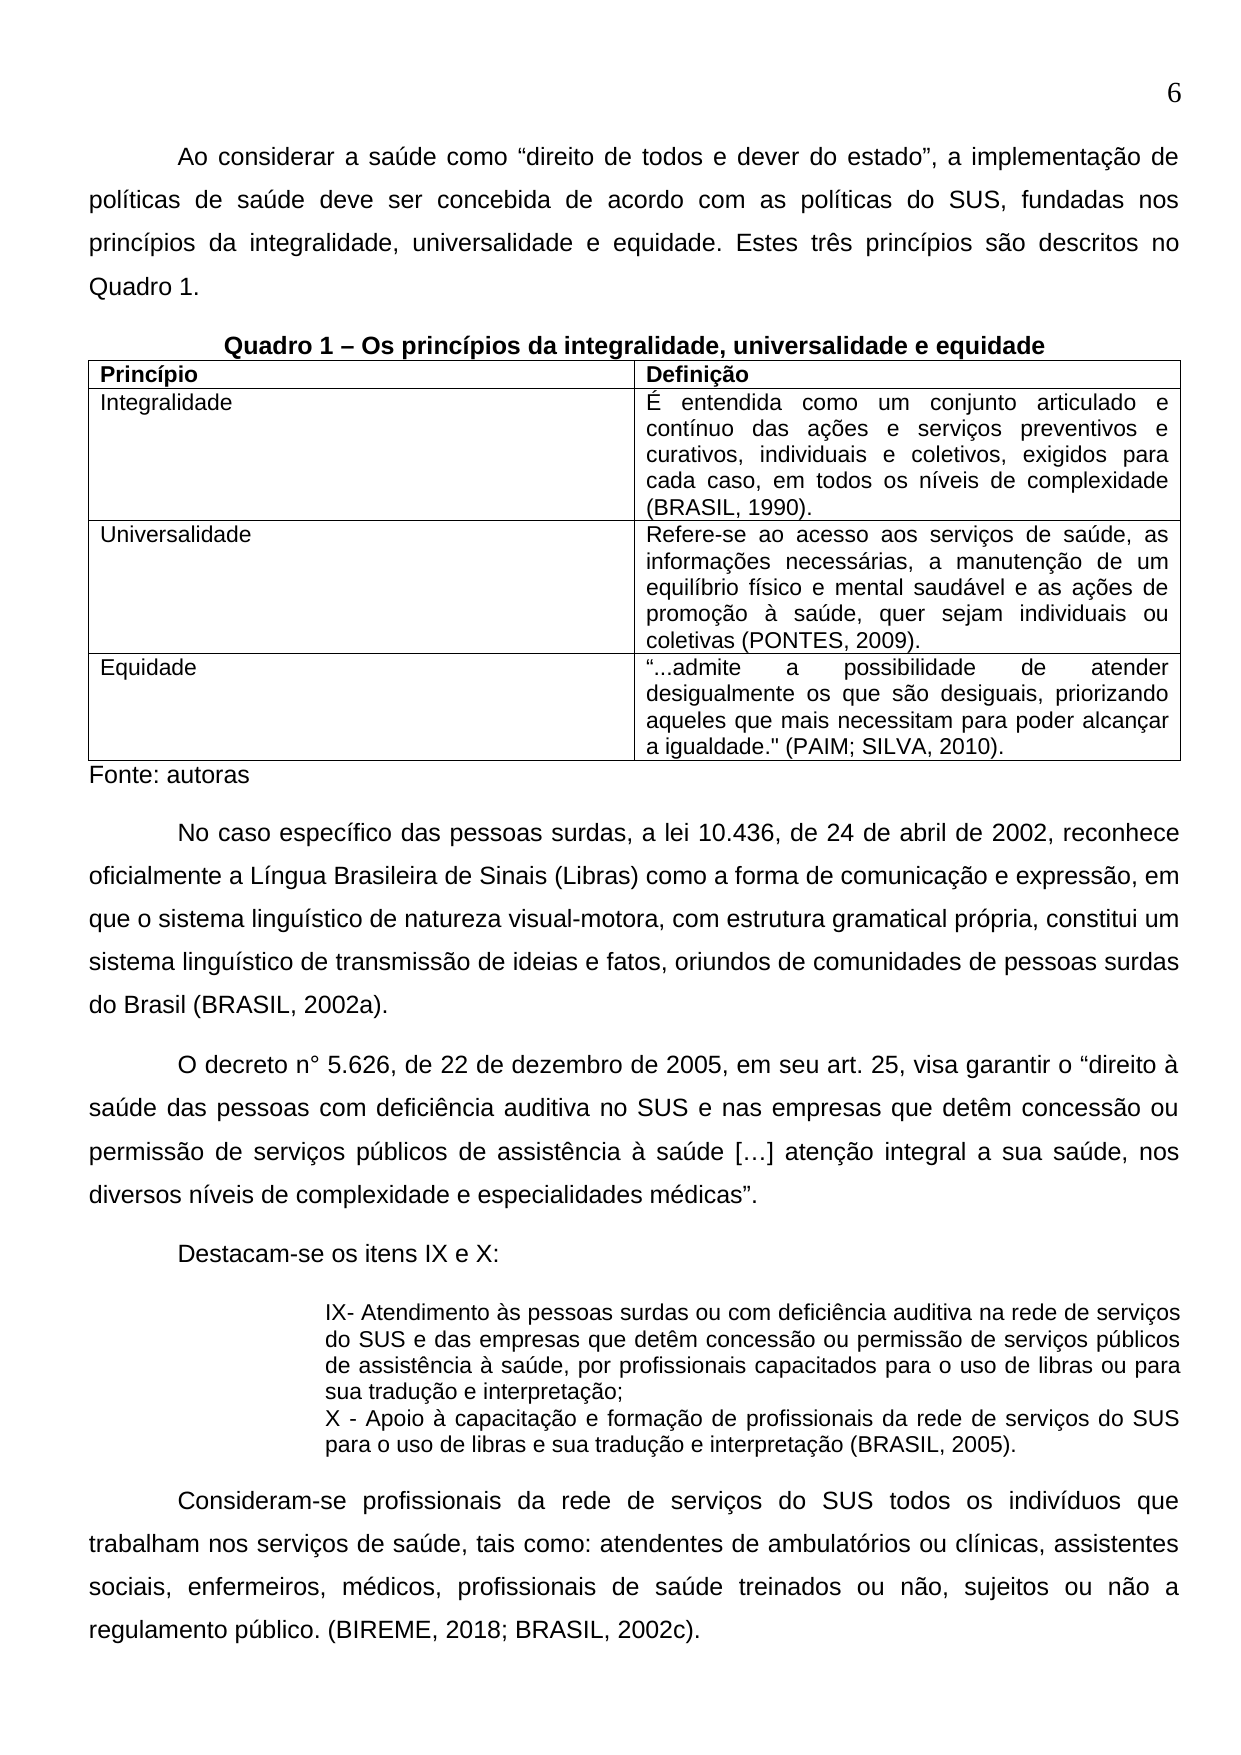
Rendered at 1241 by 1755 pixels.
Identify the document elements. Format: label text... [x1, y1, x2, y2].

table_header Definição [635, 361, 1180, 387]
text IX- Atendimento às pessoas surdas ou com deficiência auditiva na rede de serviços do SUS e das empresas que detêm concessão ou permissão de serviços públicos de assistência à saúde, por profissionais capacitados para o uso de libras ou para sua tradução e interpretação; [325, 1299, 1181, 1405]
table_cell Refere-se ao acesso aos serviços de saúde, as informações necessárias, a manutenção de um equilíbrio físico e mental saudável e as ações de promoção à saúde, quer sejam individuais ou coletivas (PONTES, 2009). [635, 521, 1180, 653]
table_cell É entendida como um conjunto articulado e contínuo das ações e serviços preventivos e curativos, individuais e coletivos, exigidos para cada caso, em todos os níveis de complexidade (BRASIL, 1990). [635, 389, 1180, 520]
text Consideram-se profissionais da rede de serviços do SUS todos os indivíduos que trabalham nos serviços de saúde, tais como: atendentes de ambulatórios ou clínicas, assistentes sociais, enfermeiros, médicos, profissionais de saúde treinados ou não, sujeitos ou não a regulamento público. (BIREME, 2018; BRASIL, 2002c). [89, 1486, 1181, 1644]
text Fonte: autoras [89, 761, 1181, 789]
text Destacam-se os itens IX e X: [89, 1239, 1181, 1268]
table_cell “...admite a possibilidade de atender desigualmente os que são desiguais, priorizando aqueles que mais necessitam para poder alcançar a igualdade." (PAIM; SILVA, 2010). [635, 654, 1180, 759]
table_cell Universalidade [89, 521, 634, 653]
text O decreto n° 5.626, de 22 de dezembro de 2005, em seu art. 25, visa garantir o “direito à saúde das pessoas com deficiência auditiva no SUS e nas empresas que detêm concessão ou permissão de serviços públicos de assistência à saúde […] atenção integral a sua saúde, nos diversos níveis de complexidade e especialidades médicas”. [89, 1050, 1181, 1208]
text X - Apoio à capacitação e formação de profissionais da rede de serviços do SUS para o uso de libras e sua tradução e interpretação (BRASIL, 2005). [325, 1405, 1181, 1457]
table_cell Integralidade [89, 389, 634, 520]
table_header Princípio [89, 361, 634, 387]
text Ao considerar a saúde como “direito de todos e dever do estado”, a implementação de políticas de saúde deve ser concebida de acordo com as políticas do SUS, fundadas nos princípios da integralidade, universalidade e equidade. Estes três princípios são descritos no Quadro 1. [89, 142, 1181, 300]
table_cell Equidade [89, 654, 634, 759]
text Quadro 1 – Os princípios da integralidade, universalidade e equidade [89, 331, 1181, 360]
text No caso específico das pessoas surdas, a lei 10.436, de 24 de abril de 2002, reconhece oficialmente a Língua Brasileira de Sinais (Libras) como a forma de comunicação e expressão, em que o sistema linguístico de natureza visual-motora, com estrutura gramatical própria, constitui um sistema linguístico de transmissão de ideias e fatos, oriundos de comunidades de pessoas surdas do Brasil (BRASIL, 2002a). [89, 818, 1181, 1019]
